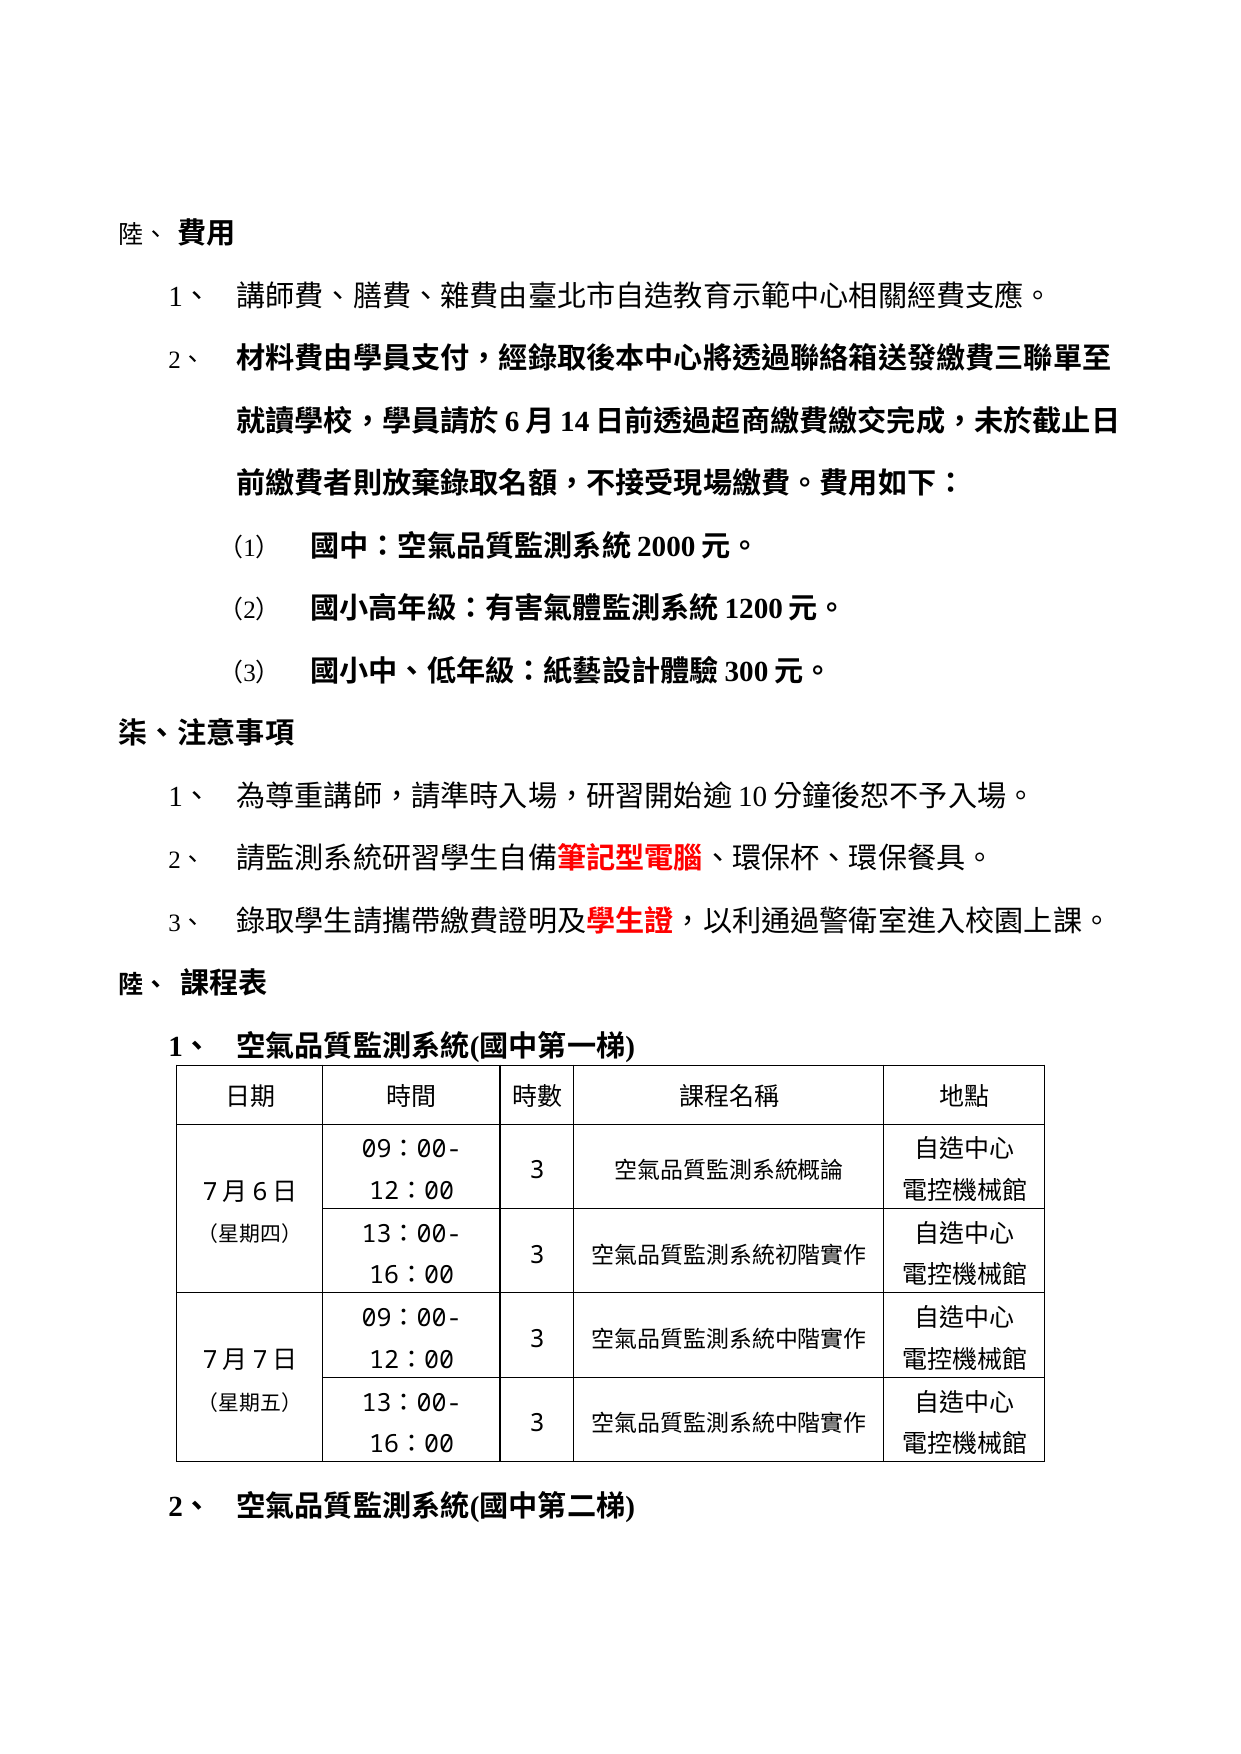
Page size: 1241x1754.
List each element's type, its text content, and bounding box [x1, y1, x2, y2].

table_cell 7月6日（星期四） [177, 1125, 322, 1292]
table_header 地點 [884, 1066, 1044, 1123]
table_cell 3 [501, 1209, 573, 1292]
list 空氣品質監測系統(國中第一梯) [168, 1002, 1122, 1064]
table_cell 09：00-12：00 [323, 1125, 499, 1208]
table_cell 自造中心 電控機械館 [884, 1378, 1044, 1461]
table_cell 7月7日（星期五） [177, 1293, 322, 1461]
table_cell 13：00-16：00 [323, 1209, 499, 1292]
table_header 時數 [501, 1066, 573, 1123]
table_cell 自造中心 電控機械館 [884, 1209, 1044, 1292]
table_cell 空氣品質監測系統概論 [574, 1125, 883, 1208]
list 材料費由學員支付，經錄取後本中心將透過聯絡箱送發繳費三聯單至就讀學校，學員請於6月14日前透過超商繳費繳交完成，未於截止日前繳費者則放棄錄取名額，不接受現場繳費。費用如下： [168, 314, 1122, 502]
list 費用 [118, 189, 1122, 252]
list 課程表 [118, 939, 1122, 1002]
table_cell 3 [501, 1125, 573, 1208]
table_cell 3 [501, 1378, 573, 1461]
list 國小高年級：有害氣體監測系統1200元。 [218, 564, 1122, 627]
table_cell 空氣品質監測系統中階實作 [574, 1293, 883, 1377]
list 請監測系統研習學生自備筆記型電腦、環保杯、環保餐具。 [168, 814, 1122, 877]
list 注意事項 [118, 689, 1122, 752]
table_header 課程名稱 [574, 1066, 883, 1123]
table_header 日期 [177, 1066, 322, 1123]
list 國中：空氣品質監測系統2000元。 [218, 502, 1122, 564]
list 講師費、膳費、雜費由臺北市自造教育示範中心相關經費支應。 [168, 252, 1122, 314]
table_cell 空氣品質監測系統初階實作 [574, 1209, 883, 1292]
table_cell 自造中心 電控機械館 [884, 1125, 1044, 1208]
list 空氣品質監測系統(國中第二梯) [168, 1462, 1122, 1524]
list 為尊重講師，請準時入場，研習開始逾10分鐘後恕不予入場。 [168, 752, 1122, 814]
list 國小中、低年級：紙藝設計體驗300元。 [218, 627, 1122, 689]
table_header 時間 [323, 1066, 499, 1123]
table_cell 自造中心 電控機械館 [884, 1293, 1044, 1377]
table_cell 09：00-12：00 [323, 1293, 499, 1377]
list 錄取學生請攜帶繳費證明及學生證，以利通過警衛室進入校園上課。 [168, 877, 1122, 939]
table_cell 13：00-16：00 [323, 1378, 499, 1461]
table_cell 空氣品質監測系統中階實作 [574, 1378, 883, 1461]
table_cell 3 [501, 1293, 573, 1377]
